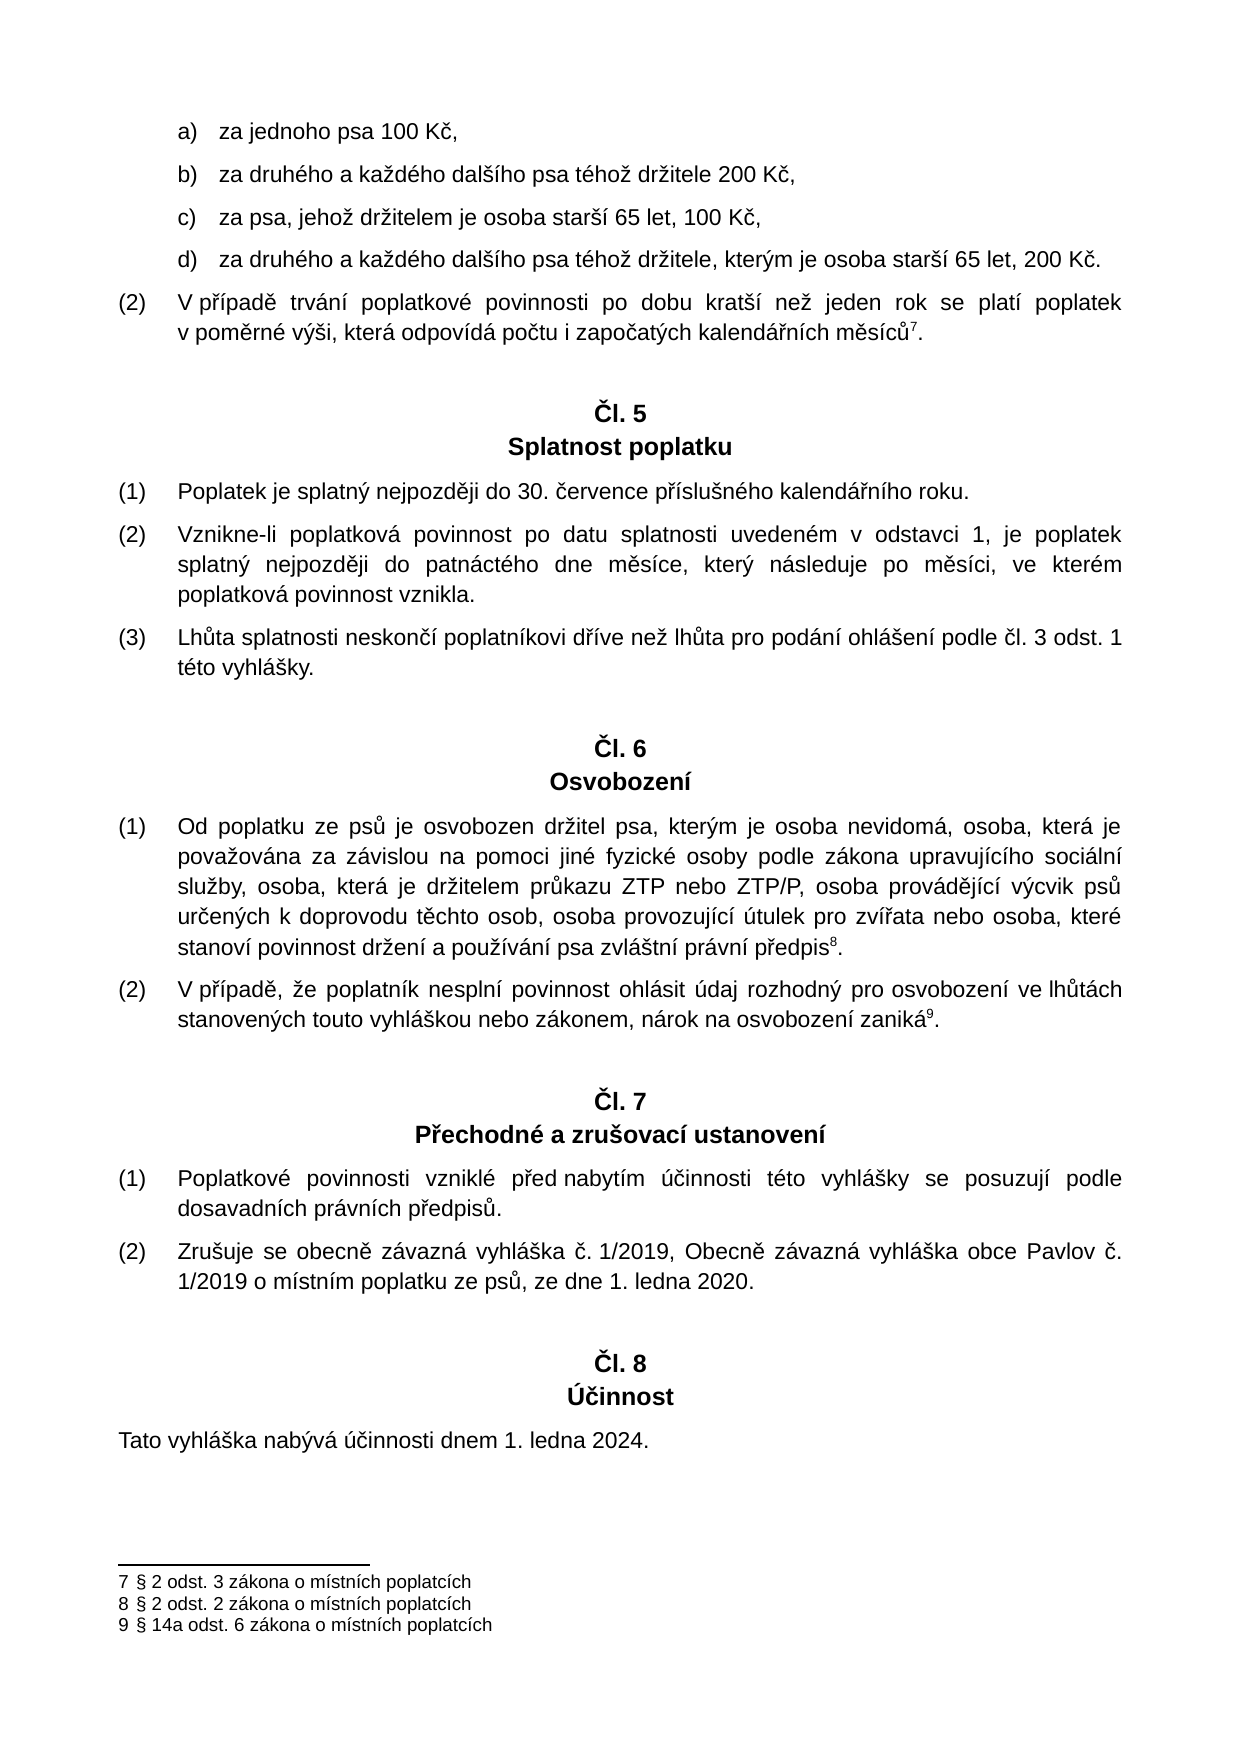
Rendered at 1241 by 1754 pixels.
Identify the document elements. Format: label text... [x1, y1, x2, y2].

list § 2 odst. 3 zákona o místních poplatcích [118, 1571, 1122, 1592]
list za psa, jehož držitelem je osoba starší 65 let, 100 Kč, [177, 203, 1122, 230]
list za jednoho psa 100 Kč, [177, 118, 1122, 144]
text Tato vyhláška nabývá účinnosti dnem 1. ledna 2024. [118, 1427, 1122, 1453]
list § 14a odst. 6 zákona o místních poplatcích [118, 1614, 1122, 1635]
list Poplatkové povinnosti vzniklé před nabytím účinnosti této vyhlášky se posuzují podle dosavadních právních předpisů. [118, 1165, 1122, 1222]
subtitle Čl. 6 Osvobození [118, 734, 1122, 796]
list Poplatek je splatný nejpozději do 30. července příslušného kalendářního roku. [118, 478, 1122, 504]
list za druhého a každého dalšího psa téhož držitele 200 Kč, [177, 161, 1122, 187]
list Vznikne-li poplatková povinnost po datu splatnosti uvedeném v odstavci 1, je poplatek splatný nejpozději do patnáctého dne měsíce, který následuje po měsíci, ve kterém poplatková povinnost vznikla. [118, 521, 1122, 607]
list § 2 odst. 2 zákona o místních poplatcích [118, 1592, 1122, 1614]
list Zrušuje se obecně závazná vyhláška č. 1/2019, Obecně závazná vyhláška obce Pavlov č. 1/2019 o místním poplatku ze psů, ze dne 1. ledna 2020. [118, 1238, 1122, 1295]
subtitle Čl. 7 Přechodné a zrušovací ustanovení [118, 1087, 1122, 1148]
list Od poplatku ze psů je osvobozen držitel psa, kterým je osoba nevidomá, osoba, která je považována za závislou na pomoci jiné fyzické osoby podle zákona upravujícího sociální služby, osoba, která je držitelem průkazu ZTP nebo ZTP/P, osoba provádějící výcvik psů určených k doprovodu těchto osob, osoba provozující útulek pro zvířata nebo osoba, které stanoví povinnost držení a používání psa zvláštní právní předpis. [118, 813, 1122, 960]
list V případě trvání poplatkové povinnosti po dobu kratší než jeden rok se platí poplatek v poměrné výši, která odpovídá počtu i započatých kalendářních měsíců. [118, 289, 1122, 346]
list Lhůta splatnosti neskončí poplatníkovi dříve než lhůta pro podání ohlášení podle čl. 3 odst. 1 této vyhlášky. [118, 624, 1122, 680]
list V případě, že poplatník nesplní povinnost ohlásit údaj rozhodný pro osvobození ve lhůtách stanovených touto vyhláškou nebo zákonem, nárok na osvobození zaniká. [118, 976, 1122, 1033]
subtitle Čl. 8 Účinnost [118, 1348, 1122, 1410]
subtitle Čl. 5 Splatnost poplatku [118, 399, 1122, 461]
list za druhého a každého dalšího psa téhož držitele, kterým je osoba starší 65 let, 200 Kč. [177, 246, 1122, 273]
